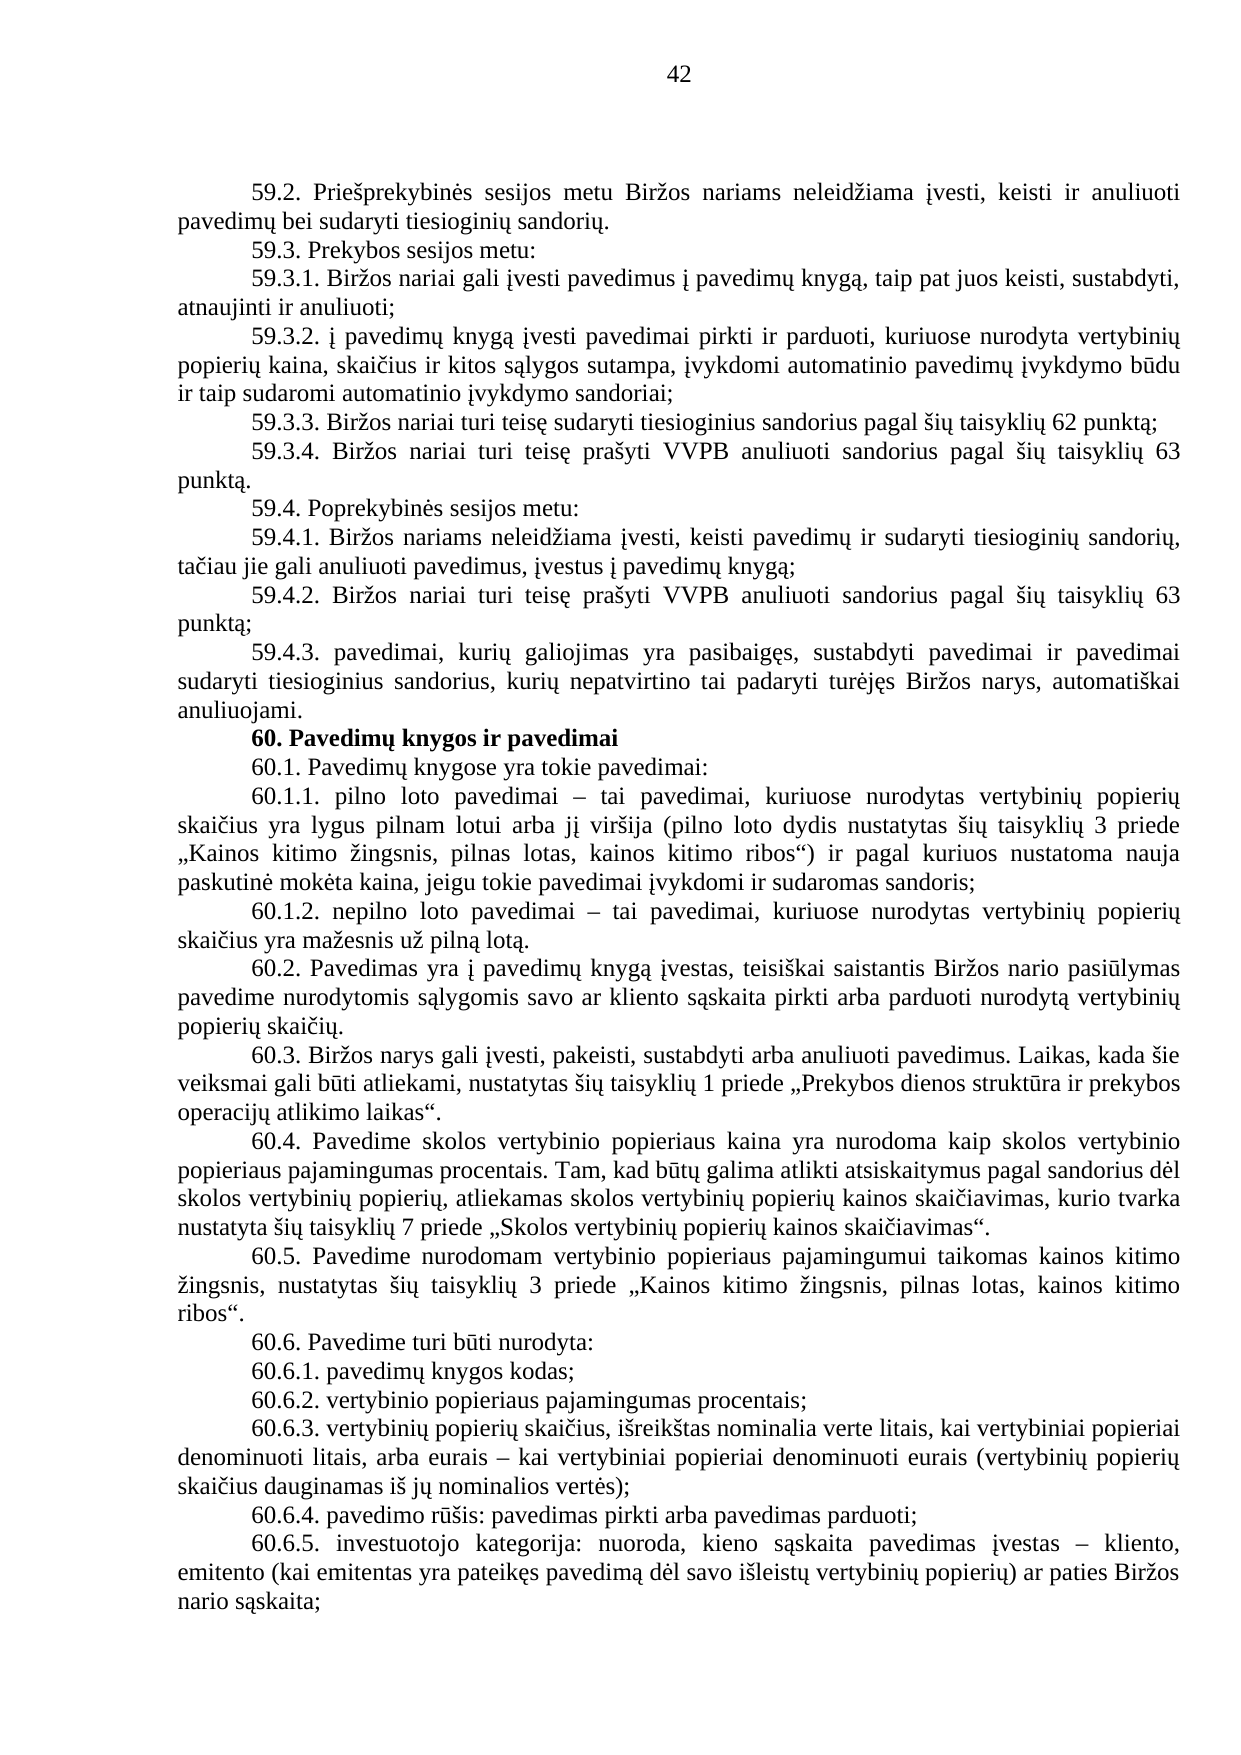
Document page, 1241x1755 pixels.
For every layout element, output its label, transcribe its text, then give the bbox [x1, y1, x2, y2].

text 59.3.4. Biržos nariai turi teisę prašyti VVPB anuliuoti sandorius pagal šių taisyklių 63 punktą. [177, 436, 1181, 493]
text 60.6. Pavedime turi būti nurodyta: [177, 1327, 1181, 1356]
text 60.1. Pavedimų knygose yra tokie pavedimai: [177, 752, 1181, 781]
text 60.6.5. investuotojo kategorija: nuoroda, kieno sąskaita pavedimas įvestas – kliento, emitento (kai emitentas yra pateikęs pavedimą dėl savo išleistų vertybinių popierių) ar paties Biržos nario sąskaita; [177, 1528, 1181, 1615]
text 59.3.2. į pavedimų knygą įvesti pavedimai pirkti ir parduoti, kuriuose nurodyta vertybinių popierių kaina, skaičius ir kitos sąlygos sutampa, įvykdomi automatinio pavedimų įvykdymo būdu ir taip sudaromi automatinio įvykdymo sandoriai; [177, 321, 1181, 407]
text 60.1.1. pilno loto pavedimai – tai pavedimai, kuriuose nurodytas vertybinių popierių skaičius yra lygus pilnam lotui arba jį viršija (pilno loto dydis nustatytas šių taisyklių 3 priede „Kainos kitimo žingsnis, pilnas lotas, kainos kitimo ribos“) ir pagal kuriuos nustatoma nauja paskutinė mokėta kaina, jeigu tokie pavedimai įvykdomi ir sudaromas sandoris; [177, 781, 1181, 896]
text 60.6.2. vertybinio popieriaus pajamingumas procentais; [177, 1385, 1181, 1413]
text 59.4.3. pavedimai, kurių galiojimas yra pasibaigęs, sustabdyti pavedimai ir pavedimai sudaryti tiesioginius sandorius, kurių nepatvirtino tai padaryti turėjęs Biržos narys, automatiškai anuliuojami. [177, 637, 1181, 723]
text 59.4.2. Biržos nariai turi teisę prašyti VVPB anuliuoti sandorius pagal šių taisyklių 63 punktą; [177, 580, 1181, 637]
text 60.5. Pavedime nurodomam vertybinio popieriaus pajamingumui taikomas kainos kitimo žingsnis, nustatytas šių taisyklių 3 priede „Kainos kitimo žingsnis, pilnas lotas, kainos kitimo ribos“. [177, 1241, 1181, 1327]
text 60.2. Pavedimas yra į pavedimų knygą įvestas, teisiškai saistantis Biržos nario pasiūlymas pavedime nurodytomis sąlygomis savo ar kliento sąskaita pirkti arba parduoti nurodytą vertybinių popierių skaičių. [177, 953, 1181, 1040]
text 60.4. Pavedime skolos vertybinio popieriaus kaina yra nurodoma kaip skolos vertybinio popieriaus pajamingumas procentais. Tam, kad būtų galima atlikti atsiskaitymus pagal sandorius dėl skolos vertybinių popierių, atliekamas skolos vertybinių popierių kainos skaičiavimas, kurio tvarka nustatyta šių taisyklių 7 priede „Skolos vertybinių popierių kainos skaičiavimas“. [177, 1126, 1181, 1241]
text 59.3. Prekybos sesijos metu: [177, 235, 1181, 263]
text 59.3.1. Biržos nariai gali įvesti pavedimus į pavedimų knygą, taip pat juos keisti, sustabdyti, atnaujinti ir anuliuoti; [177, 263, 1181, 321]
text 60. Pavedimų knygos ir pavedimai [177, 723, 1181, 752]
text 60.1.2. nepilno loto pavedimai – tai pavedimai, kuriuose nurodytas vertybinių popierių skaičius yra mažesnis už pilną lotą. [177, 896, 1181, 953]
text 59.3.3. Biržos nariai turi teisę sudaryti tiesioginius sandorius pagal šių taisyklių 62 punktą; [177, 407, 1181, 436]
text 59.2. Priešprekybinės sesijos metu Biržos nariams neleidžiama įvesti, keisti ir anuliuoti pavedimų bei sudaryti tiesioginių sandorių. [177, 177, 1181, 235]
text 59.4. Poprekybinės sesijos metu: [177, 493, 1181, 522]
text 60.6.4. pavedimo rūšis: pavedimas pirkti arba pavedimas parduoti; [177, 1500, 1181, 1528]
text 60.6.1. pavedimų knygos kodas; [177, 1356, 1181, 1385]
text 59.4.1. Biržos nariams neleidžiama įvesti, keisti pavedimų ir sudaryti tiesioginių sandorių, tačiau jie gali anuliuoti pavedimus, įvestus į pavedimų knygą; [177, 522, 1181, 580]
text 60.3. Biržos narys gali įvesti, pakeisti, sustabdyti arba anuliuoti pavedimus. Laikas, kada šie veiksmai gali būti atliekami, nustatytas šių taisyklių 1 priede „Prekybos dienos struktūra ir prekybos operacijų atlikimo laikas“. [177, 1040, 1181, 1126]
text 60.6.3. vertybinių popierių skaičius, išreikštas nominalia verte litais, kai vertybiniai popieriai denominuoti litais, arba eurais – kai vertybiniai popieriai denominuoti eurais (vertybinių popierių skaičius dauginamas iš jų nominalios vertės); [177, 1413, 1181, 1500]
